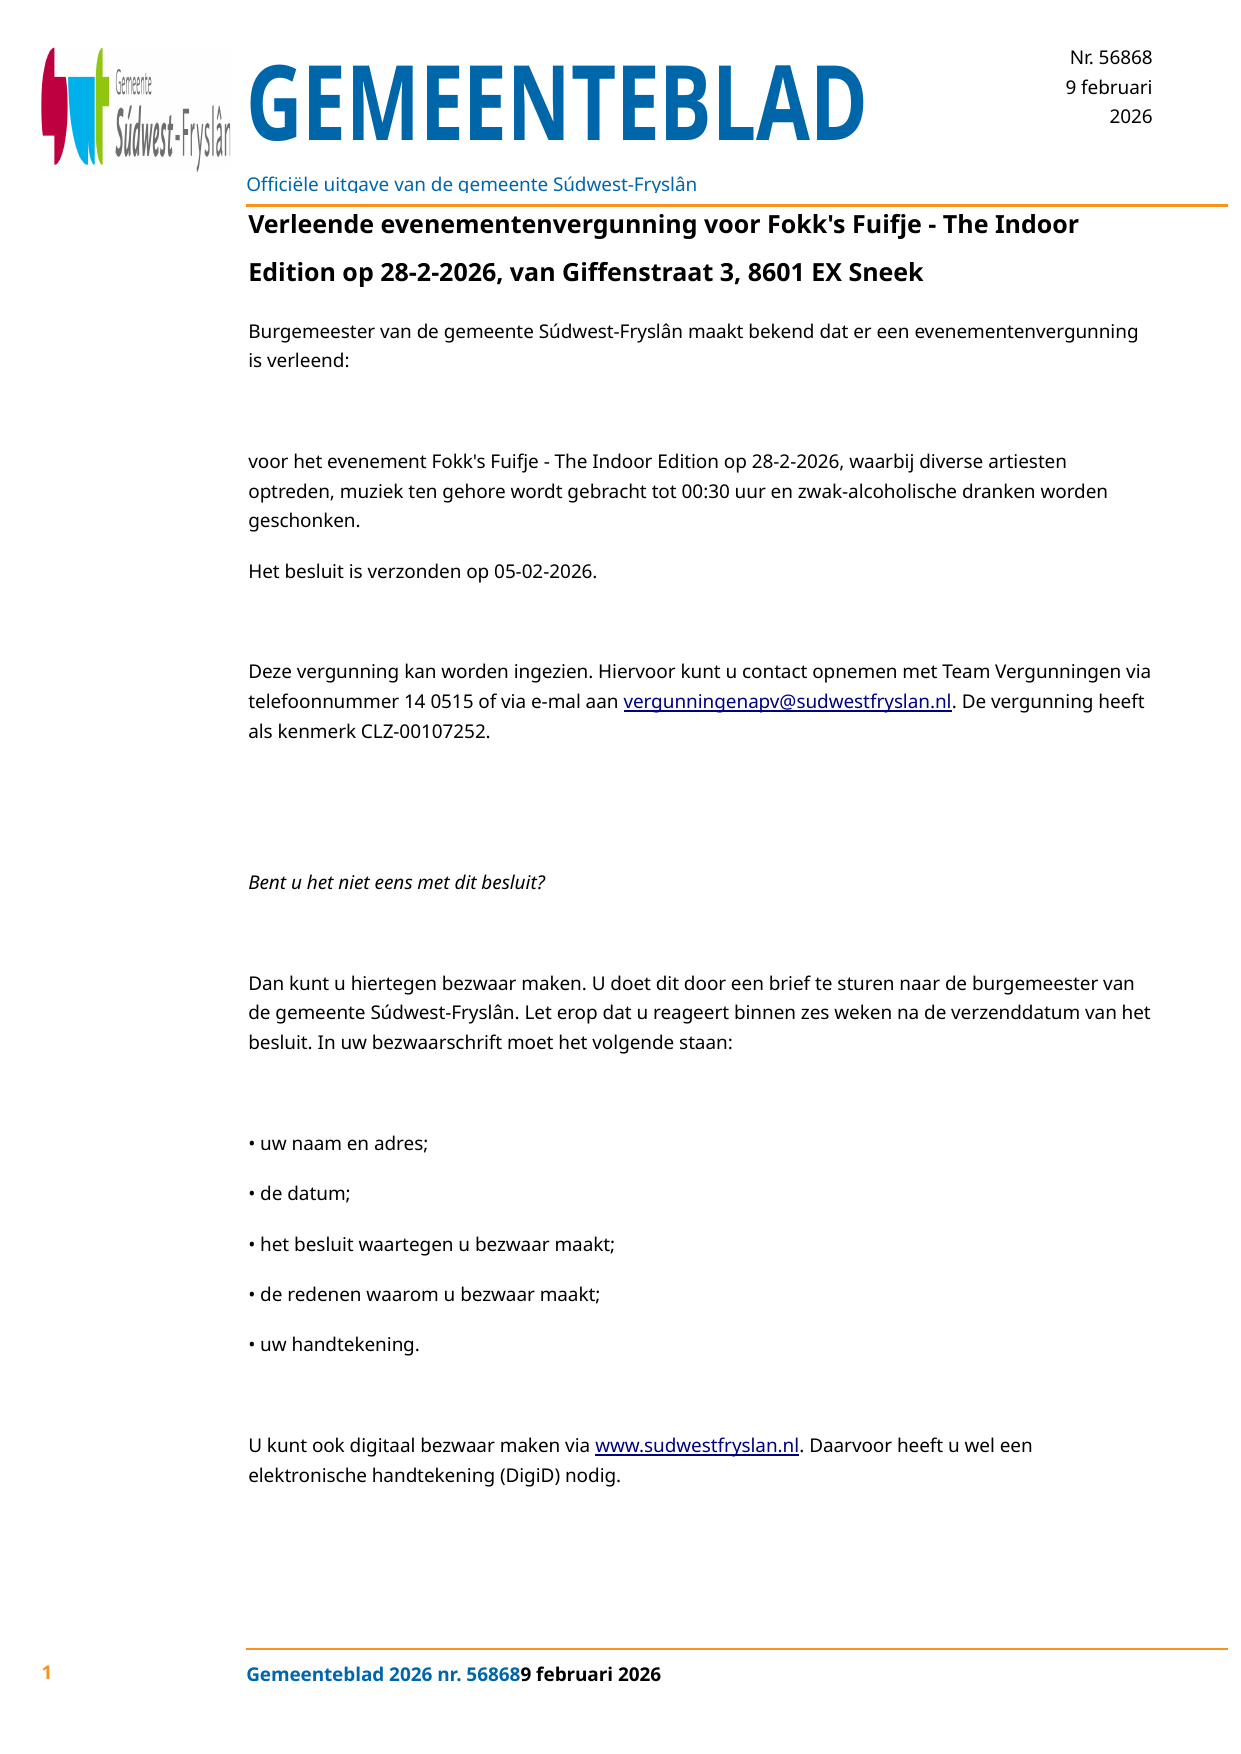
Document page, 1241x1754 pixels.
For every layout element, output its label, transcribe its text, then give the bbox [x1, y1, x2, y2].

text Verleende evenementenvergunning voor Fokk's Fuifje - The Indoor Edition op 28-2-2026, van Giffenstraat 3, 8601 EX Sneek [248, 207, 1152, 288]
text • uw handtekening. [248, 1332, 1152, 1357]
text • de redenen waarom u bezwaar maakt; [248, 1281, 1152, 1307]
text Het besluit is verzonden op 05-02-2026. [248, 558, 1152, 584]
text Dan kunt u hiertegen bezwaar maken. U doet dit door een brief te sturen naar de burgemeester van de gemeente Súdwest-Fryslân. Let erop dat u reageert binnen zes weken na de verzenddatum van het besluit. In uw bezwaarschrift moet het volgende staan: [248, 970, 1152, 1055]
text U kunt ook digitaal bezwaar maken via www.sudwestfryslan.nl. Daarvoor heeft u wel een elektronische handtekening (DigiD) nodig. [248, 1432, 1152, 1488]
picture [41, 47, 231, 172]
text • uw naam en adres; [248, 1130, 1152, 1156]
text Bent u het niet eens met dit besluit? [248, 869, 1152, 895]
text Deze vergunning kan worden ingezien. Hiervoor kunt u contact opnemen met Team Vergunningen via telefoonnummer 14 0515 of via e-mal aan vergunningenapv@sudwestfryslan.nl. De vergunning heeft als kenmerk CLZ-00107252. [248, 659, 1152, 744]
text Burgemeester van de gemeente Súdwest-Fryslân maakt bekend dat er een evenementenvergunning is verleend: [248, 318, 1152, 373]
text • het besluit waartegen u bezwaar maakt; [248, 1231, 1152, 1257]
text voor het evenement Fokk's Fuifje - The Indoor Edition op 28-2-2026, waarbij diverse artiesten optreden, muziek ten gehore wordt gebracht tot 00:30 uur en zwak-alcoholische dranken worden geschonken. [248, 448, 1152, 533]
text • de datum; [248, 1180, 1152, 1206]
